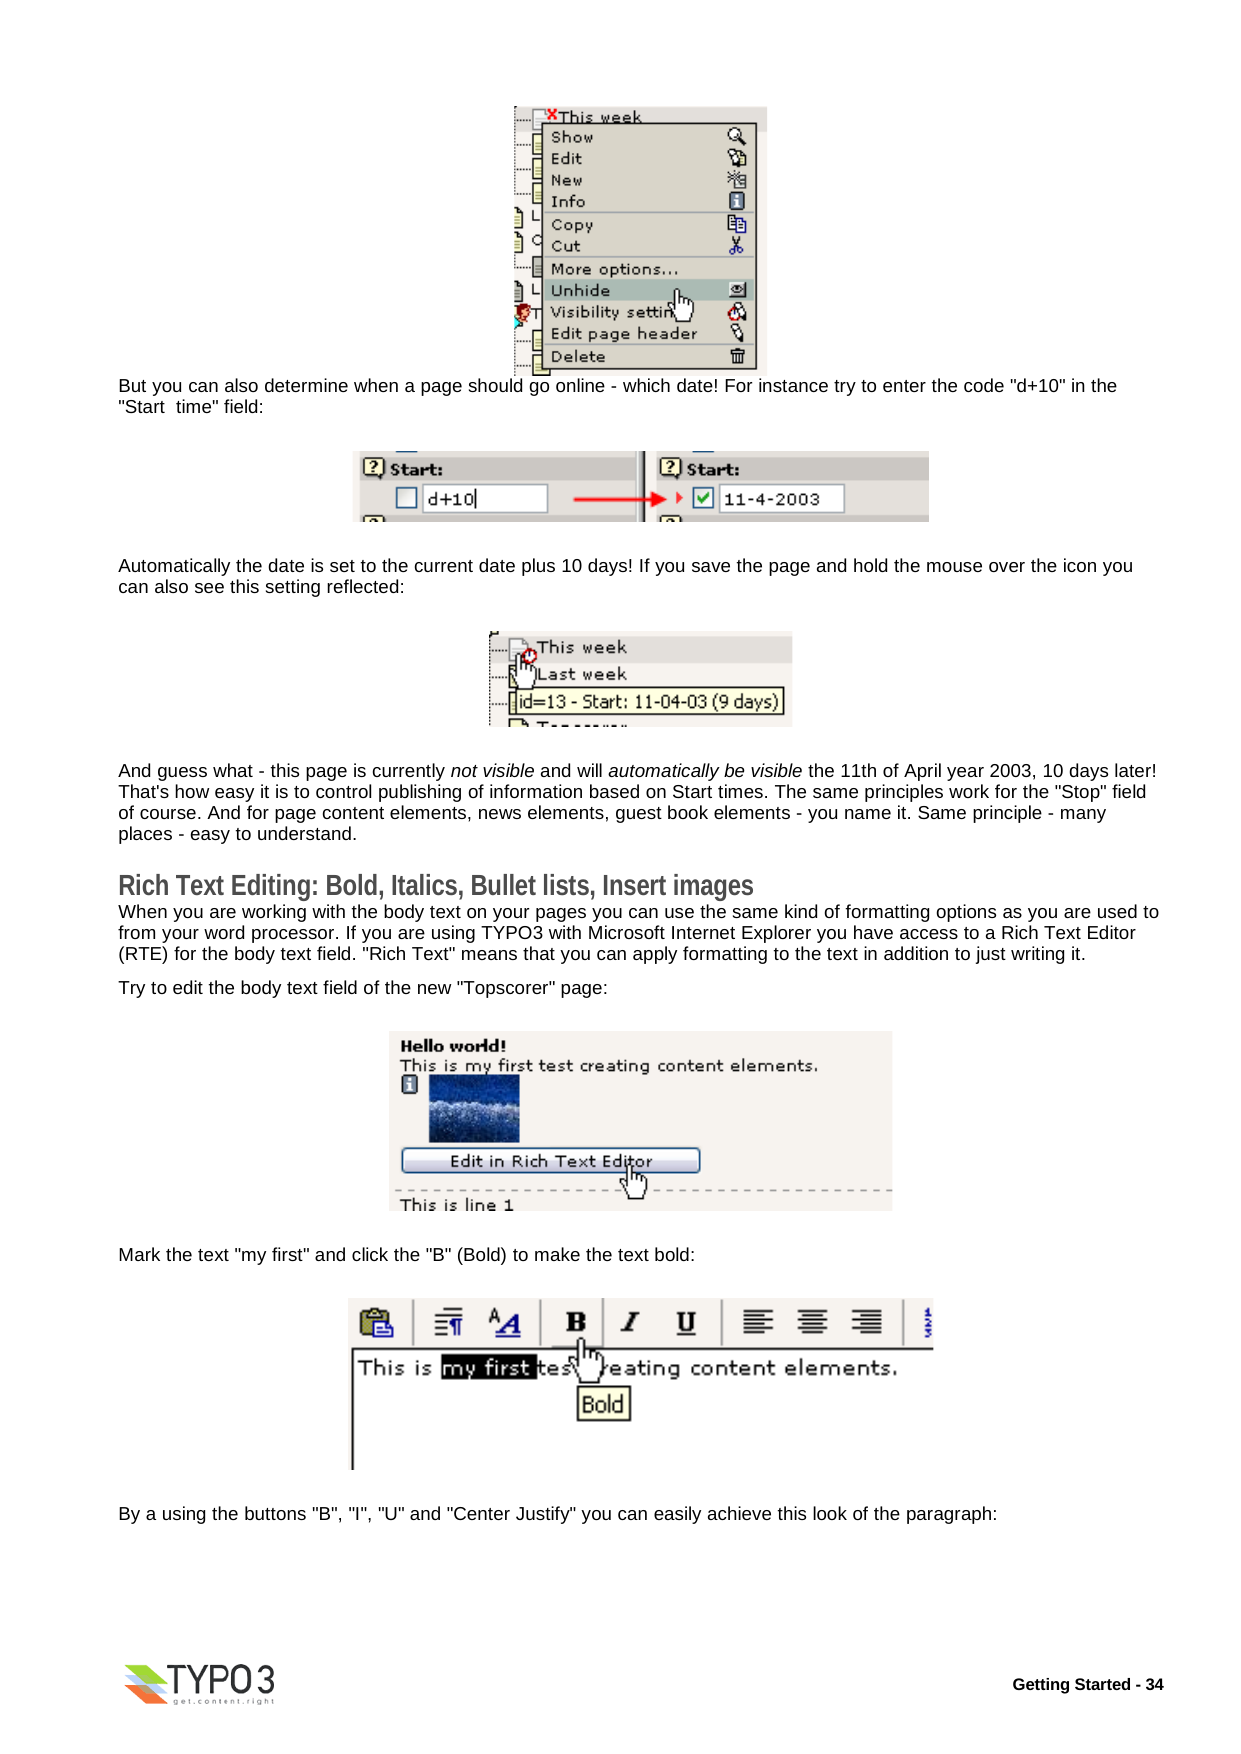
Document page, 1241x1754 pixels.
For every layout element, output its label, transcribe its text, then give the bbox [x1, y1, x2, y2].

picture [119, 1659, 280, 1710]
picture [352, 451, 929, 522]
text And guess what - this page is currently not visible and will automatically be visible the 11th of April year 2003, 10 days later! That's how easy it is to control publishing of information based on Start times. The same principles work for the "Stop" field of course. And for page content elements, news elements, guest book elements - you name it. Same principle - many places - easy to understand. [118, 761, 1163, 845]
subtitle Rich Text Editing: Bold, Italics, Bullet lists, Insert images [118, 868, 1163, 901]
picture [489, 631, 793, 727]
text But you can also determine when a page should go online - which date! For instance try to enter the code "d+10" in the "Start time" field: [118, 106, 1163, 418]
text Automatically the date is set to the current date plus 10 days! If you save the page and hold the mouse over the icon you can also see this setting reflected: [118, 555, 1163, 597]
text Mark the text "my first" and click the "B" (Bold) to make the text bold: [118, 1244, 1163, 1265]
picture [389, 1031, 893, 1211]
picture [348, 1298, 934, 1470]
picture [514, 106, 768, 376]
text By a using the buttons "B", "I", "U" and "Center Justify" you can easily achieve this look of the paragraph: [118, 1503, 1163, 1524]
text When you are working with the body text on your pages you can use the same kind of formatting options as you are used to from your word processor. If you are using TYPO3 with Microsoft Internet Explorer you have access to a Rich Text Editor (RTE) for the body text field. "Rich Text" means that you can apply formatting to the text in addition to just writing it. [118, 901, 1163, 964]
text Try to edit the body text field of the new "Topscorer" page: [118, 977, 1163, 998]
